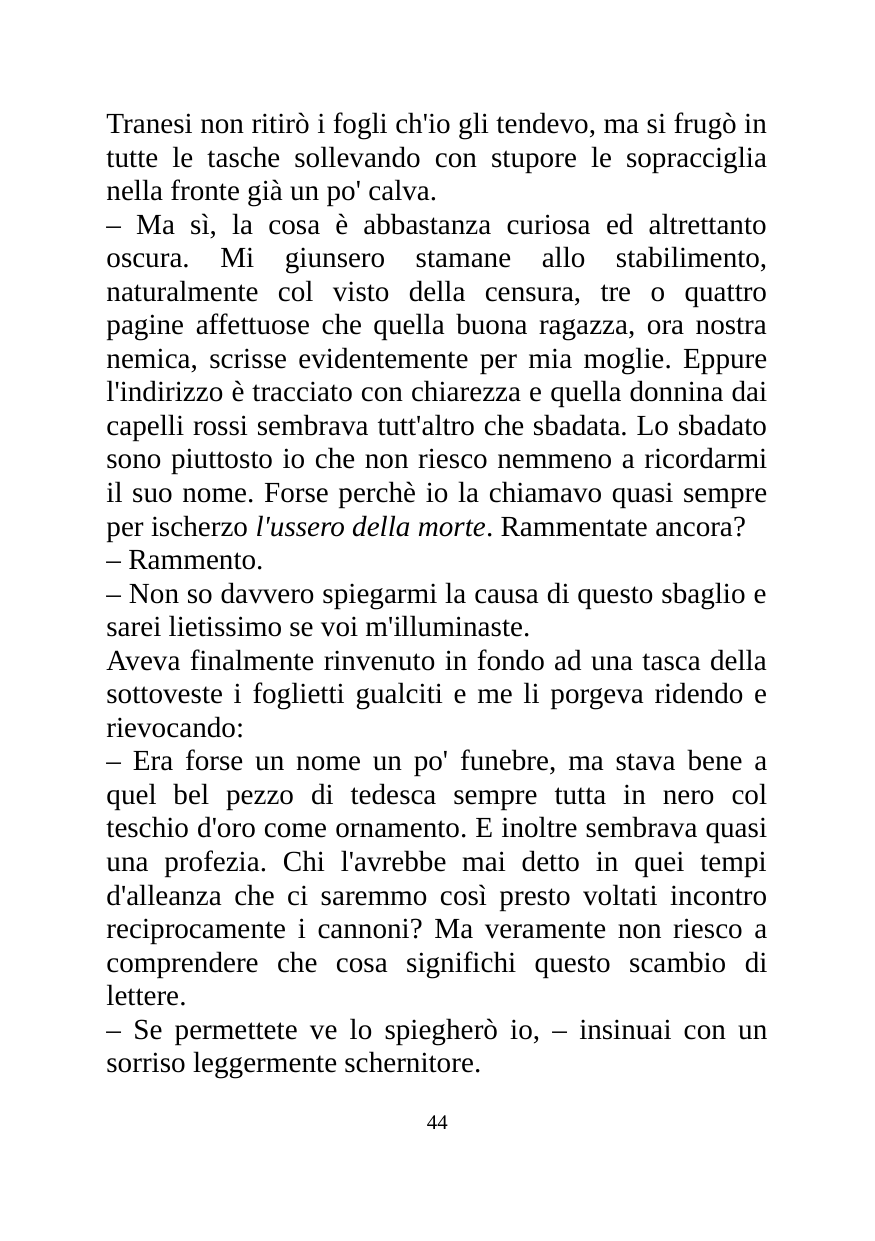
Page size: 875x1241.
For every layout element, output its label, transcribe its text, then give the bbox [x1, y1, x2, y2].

text – Era forse un nome un po' funebre, ma stava bene a quel bel pezzo di tedesca sempre tutta in nero col teschio d'oro come ornamento. E inoltre sembrava quasi una profezia. Chi l'avrebbe mai detto in quei tempi d'alleanza che ci saremmo così presto voltati incontro reciprocamente i cannoni? Ma veramente non riesco a comprendere che cosa significhi questo scambio di lettere. [106, 743, 768, 1012]
text Aveva finalmente rinvenuto in fondo ad una tasca della sottoveste i foglietti gualciti e me li porgeva ridendo e rievocando: [106, 643, 768, 743]
text – Se permettete ve lo spiegherò io, – insinuai con un sorriso leggermente schernitore. [106, 1012, 768, 1079]
text – Rammento. [106, 542, 768, 576]
text – Non so davvero spiegarmi la causa di questo sbaglio e sarei lietissimo se voi m'illuminaste. [106, 576, 768, 643]
text – Ma sì, la cosa è abbastanza curiosa ed altrettanto oscura. Mi giunsero stamane allo stabilimento, naturalmente col visto della censura, tre o quattro pagine affettuose che quella buona ragazza, ora nostra nemica, scrisse evidentemente per mia moglie. Eppure l'indirizzo è tracciato con chiarezza e quella donnina dai capelli rossi sembrava tutt'altro che sbadata. Lo sbadato sono piuttosto io che non riesco nemmeno a ricordarmi il suo nome. Forse perchè io la chiamavo quasi sempre per ischerzo l'ussero della morte. Rammentate ancora? [106, 207, 768, 542]
text Tranesi non ritirò i fogli ch'io gli tendevo, ma si frugò in tutte le tasche sollevando con stupore le sopracciglia nella fronte già un po' calva. [106, 106, 768, 207]
